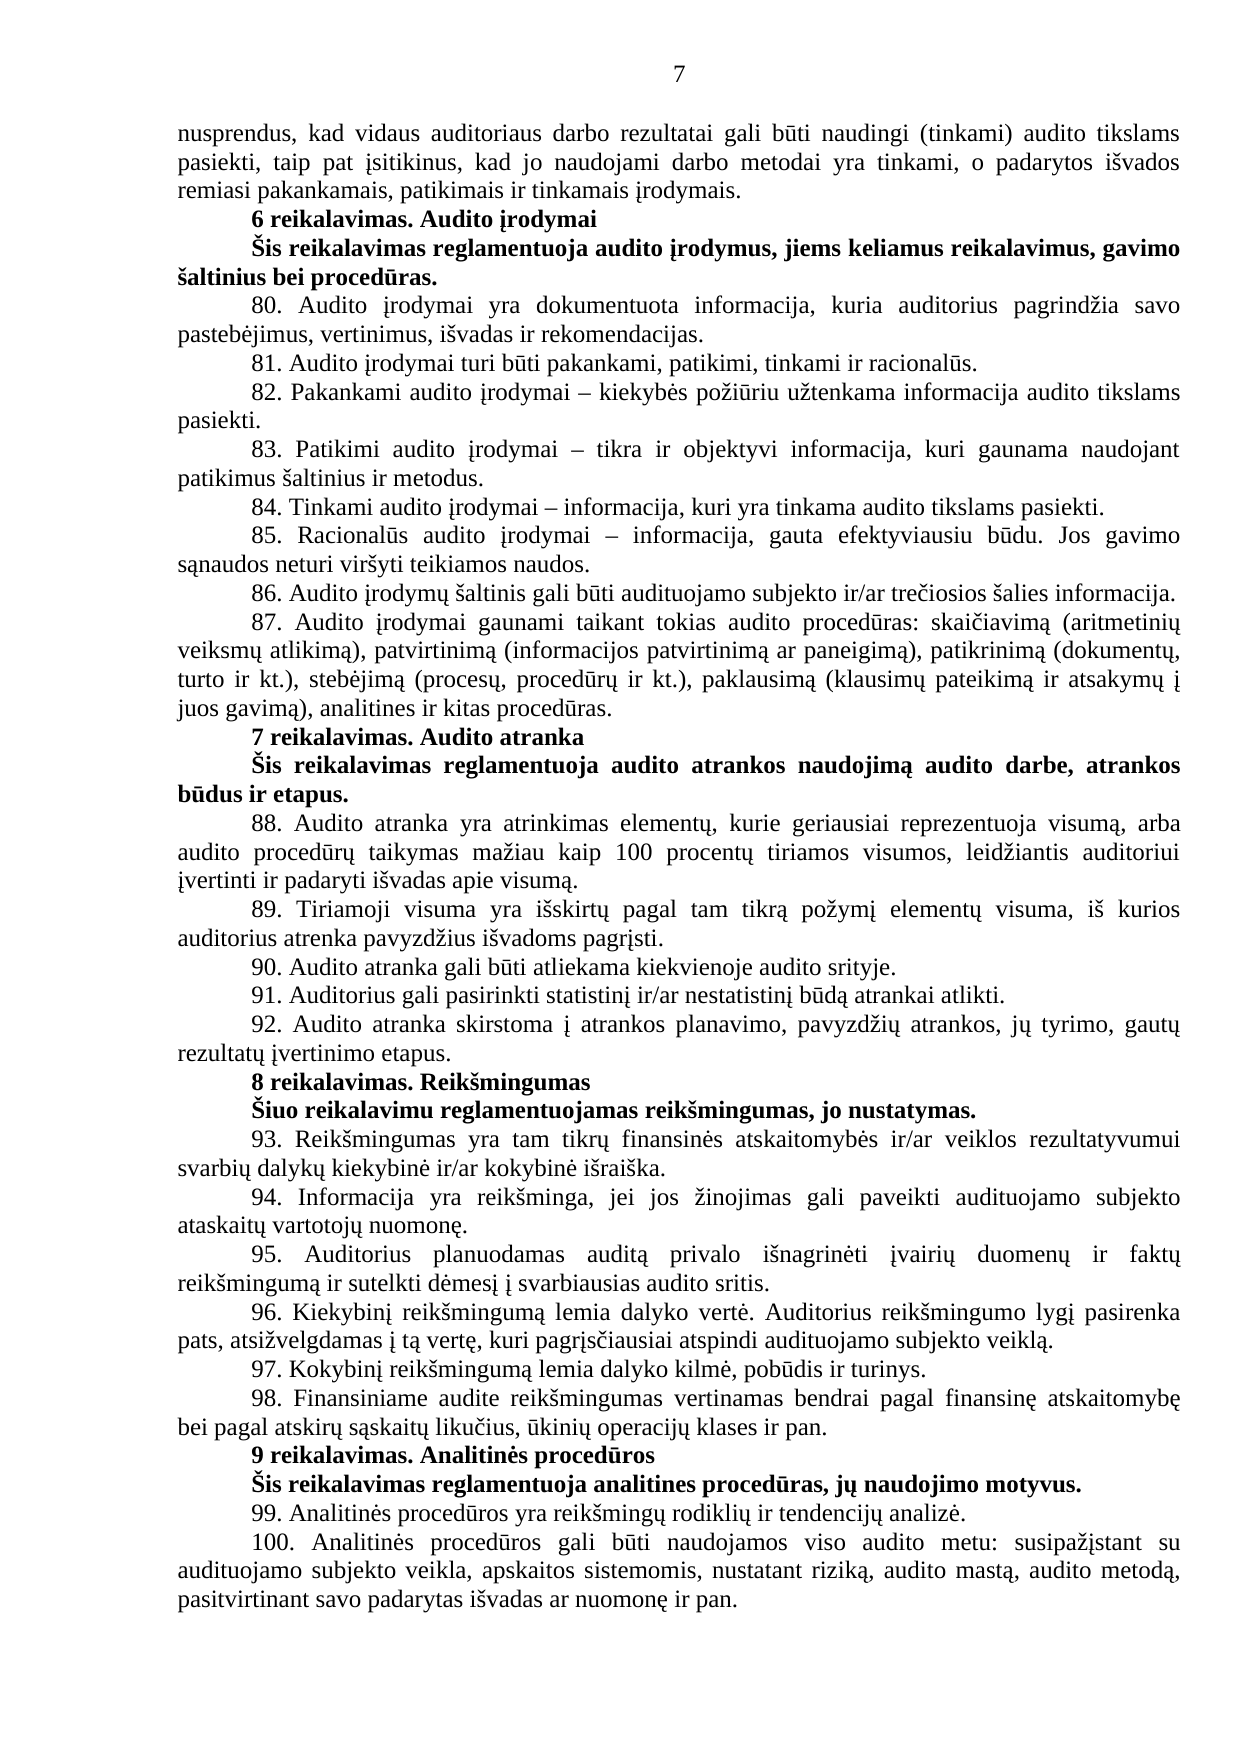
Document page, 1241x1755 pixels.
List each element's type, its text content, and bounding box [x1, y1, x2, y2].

text 90. Audito atranka gali būti atliekama kiekvienoje audito srityje. [177, 952, 1181, 981]
text 84. Tinkami audito įrodymai – informacija, kuri yra tinkama audito tikslams pasiekti. [177, 492, 1181, 521]
text 80. Audito įrodymai yra dokumentuota informacija, kuria auditorius pagrindžia savo pastebėjimus, vertinimus, išvadas ir rekomendacijas. [177, 291, 1181, 348]
text nusprendus, kad vidaus auditoriaus darbo rezultatai gali būti naudingi (tinkami) audito tikslams pasiekti, taip pat įsitikinus, kad jo naudojami darbo metodai yra tinkami, o padarytos išvados remiasi pakankamais, patikimais ir tinkamais įrodymais. [177, 118, 1181, 204]
text Šis reikalavimas reglamentuoja audito įrodymus, jiems keliamus reikalavimus, gavimo šaltinius bei procedūras. [177, 233, 1181, 291]
text Šiuo reikalavimu reglamentuojamas reikšmingumas, jo nustatymas. [177, 1096, 1181, 1124]
text 83. Patikimi audito įrodymai – tikra ir objektyvi informacija, kuri gaunama naudojant patikimus šaltinius ir metodus. [177, 434, 1181, 492]
text 85. Racionalūs audito įrodymai – informacija, gauta efektyviausiu būdu. Jos gavimo sąnaudos neturi viršyti teikiamos naudos. [177, 521, 1181, 578]
text 96. Kiekybinį reikšmingumą lemia dalyko vertė. Auditorius reikšmingumo lygį pasirenka pats, atsižvelgdamas į tą vertę, kuri pagrįsčiausiai atspindi audituojamo subjekto veiklą. [177, 1297, 1181, 1354]
text 95. Auditorius planuodamas auditą privalo išnagrinėti įvairių duomenų ir faktų reikšmingumą ir sutelkti dėmesį į svarbiausias audito sritis. [177, 1239, 1181, 1297]
text 98. Finansiniame audite reikšmingumas vertinamas bendrai pagal finansinę atskaitomybę bei pagal atskirų sąskaitų likučius, ūkinių operacijų klases ir pan. [177, 1383, 1181, 1441]
text 7 reikalavimas. Audito atranka [177, 722, 1181, 751]
text 94. Informacija yra reikšminga, jei jos žinojimas gali paveikti audituojamo subjekto ataskaitų vartotojų nuomonę. [177, 1182, 1181, 1239]
text 100. Analitinės procedūros gali būti naudojamos viso audito metu: susipažįstant su audituojamo subjekto veikla, apskaitos sistemomis, nustatant riziką, audito mastą, audito metodą, pasitvirtinant savo padarytas išvadas ar nuomonę ir pan. [177, 1527, 1181, 1613]
text 82. Pakankami audito įrodymai – kiekybės požiūriu užtenkama informacija audito tikslams pasiekti. [177, 377, 1181, 434]
text 87. Audito įrodymai gaunami taikant tokias audito procedūras: skaičiavimą (aritmetinių veiksmų atlikimą), patvirtinimą (informacijos patvirtinimą ar paneigimą), patikrinimą (dokumentų, turto ir kt.), stebėjimą (procesų, procedūrų ir kt.), paklausimą (klausimų pateikimą ir atsakymų į juos gavimą), analitines ir kitas procedūras. [177, 607, 1181, 722]
text Šis reikalavimas reglamentuoja analitines procedūras, jų naudojimo motyvus. [177, 1469, 1181, 1498]
text Šis reikalavimas reglamentuoja audito atrankos naudojimą audito darbe, atrankos būdus ir etapus. [177, 751, 1181, 808]
text 93. Reikšmingumas yra tam tikrų finansinės atskaitomybės ir/ar veiklos rezultatyvumui svarbių dalykų kiekybinė ir/ar kokybinė išraiška. [177, 1124, 1181, 1182]
text 92. Audito atranka skirstoma į atrankos planavimo, pavyzdžių atrankos, jų tyrimo, gautų rezultatų įvertinimo etapus. [177, 1009, 1181, 1067]
text 97. Kokybinį reikšmingumą lemia dalyko kilmė, pobūdis ir turinys. [177, 1354, 1181, 1383]
text 8 reikalavimas. Reikšmingumas [177, 1067, 1181, 1096]
text 91. Auditorius gali pasirinkti statistinį ir/ar nestatistinį būdą atrankai atlikti. [177, 981, 1181, 1009]
text 89. Tiriamoji visuma yra išskirtų pagal tam tikrą požymį elementų visuma, iš kurios auditorius atrenka pavyzdžius išvadoms pagrįsti. [177, 894, 1181, 952]
text 9 reikalavimas. Analitinės procedūros [177, 1441, 1181, 1469]
text 81. Audito įrodymai turi būti pakankami, patikimi, tinkami ir racionalūs. [177, 348, 1181, 377]
text 6 reikalavimas. Audito įrodymai [177, 204, 1181, 233]
text 99. Analitinės procedūros yra reikšmingų rodiklių ir tendencijų analizė. [177, 1498, 1181, 1527]
text 88. Audito atranka yra atrinkimas elementų, kurie geriausiai reprezentuoja visumą, arba audito procedūrų taikymas mažiau kaip 100 procentų tiriamos visumos, leidžiantis auditoriui įvertinti ir padaryti išvadas apie visumą. [177, 808, 1181, 894]
text 86. Audito įrodymų šaltinis gali būti audituojamo subjekto ir/ar trečiosios šalies informacija. [177, 578, 1181, 607]
